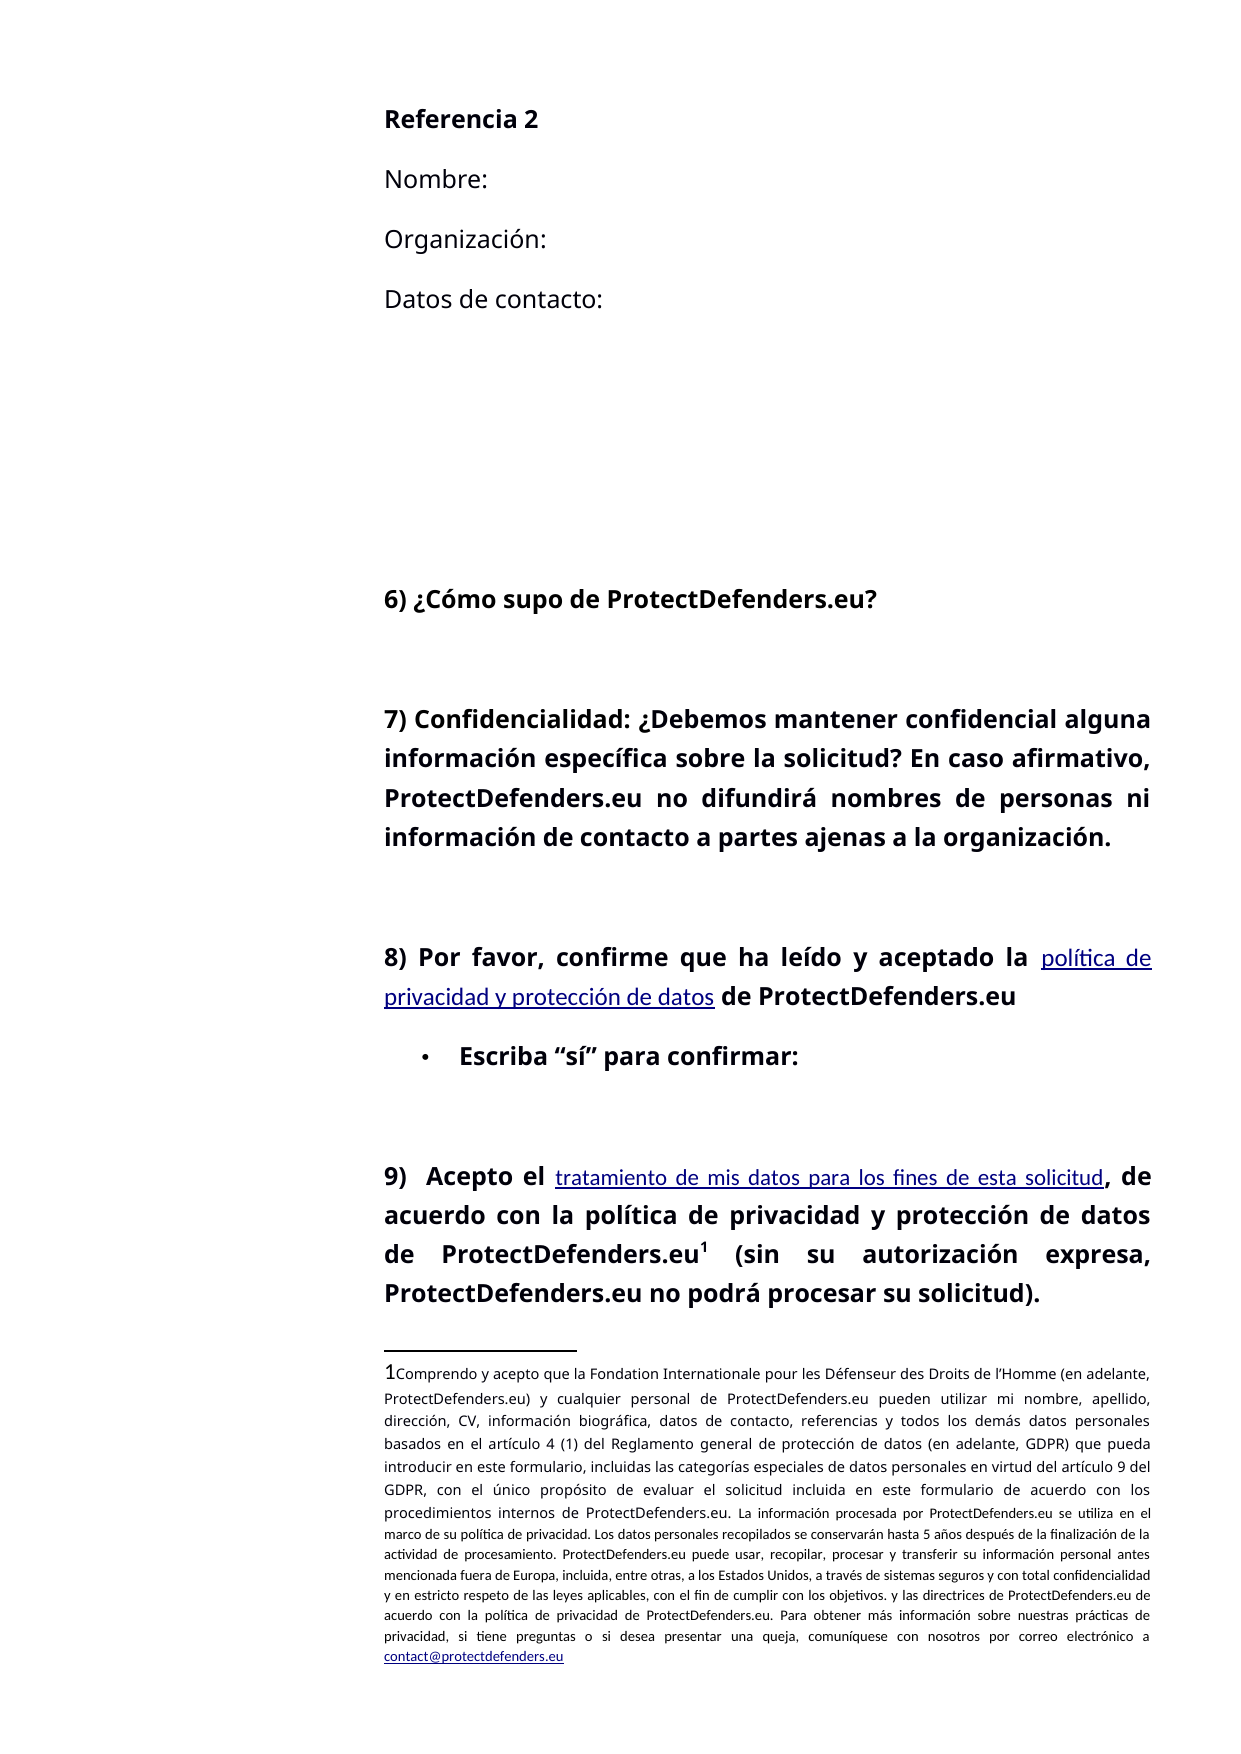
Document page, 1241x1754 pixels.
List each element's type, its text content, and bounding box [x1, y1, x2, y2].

text Datos de contacto: [384, 282, 1152, 316]
text 6) ¿Cómo supo de ProtectDefenders.eu? [384, 582, 1152, 616]
text Referencia 2 [384, 102, 1152, 136]
text Nombre: [384, 162, 1152, 196]
text Comprendo y acepto que la Fondation Internationale pour les Défenseur des Droits de l’Homme (en adelante, ProtectDefenders.eu) y cualquier personal de ProtectDefenders.eu pueden utilizar mi nombre, apellido, dirección, CV, información biográfica, datos de contacto, referencias y todos los demás datos personales basados ​​en el artículo 4 (1) del Reglamento general de protección de datos (en adelante, GDPR) que pueda introducir en este formulario, incluidas las categorías especiales de datos personales en virtud del artículo 9 del GDPR, con el único propósito de evaluar el solicitud incluida en este formulario de acuerdo con los procedimientos internos de ProtectDefenders.eu. La información procesada por ProtectDefenders.eu se utiliza en el marco de su política de privacidad. Los datos personales recopilados se conservarán hasta 5 años después de la finalización de la actividad de procesamiento. ProtectDefenders.eu puede usar, recopilar, procesar y transferir su información personal antes mencionada fuera de Europa, incluida, entre otras, a los Estados Unidos, a través de sistemas seguros y con total confidencialidad y en estricto respeto de las leyes aplicables, con el fin de cumplir con los objetivos. y las directrices de ProtectDefenders.eu de acuerdo con la política de privacidad de ProtectDefenders.eu. Para obtener más información sobre nuestras prácticas de privacidad, si tiene preguntas o si desea presentar una queja, comuníquese con nosotros por correo electrónico a contact@protectdefenders.eu [384, 1357, 1152, 1665]
text Organización: [384, 222, 1152, 256]
text 7) Confidencialidad: ¿Debemos mantener confidencial alguna información específica sobre la solicitud? En caso afirmativo, ProtectDefenders.eu no difundirá nombres de personas ni información de contacto a partes ajenas a la organización. [384, 702, 1152, 853]
list Escriba “sí” para confirmar: [421, 1038, 1152, 1073]
text 9) Acepto el tratamiento de mis datos para los fines de esta solicitud, de acuerdo con la política de privacidad y protección de datos de ProtectDefenders.eu (sin su autorización expresa, ProtectDefenders.eu no podrá procesar su solicitud). [384, 1158, 1152, 1310]
text 8) Por favor, confirme que ha leído y aceptado la política de privacidad y protección de datos de ProtectDefenders.eu [384, 939, 1152, 1013]
